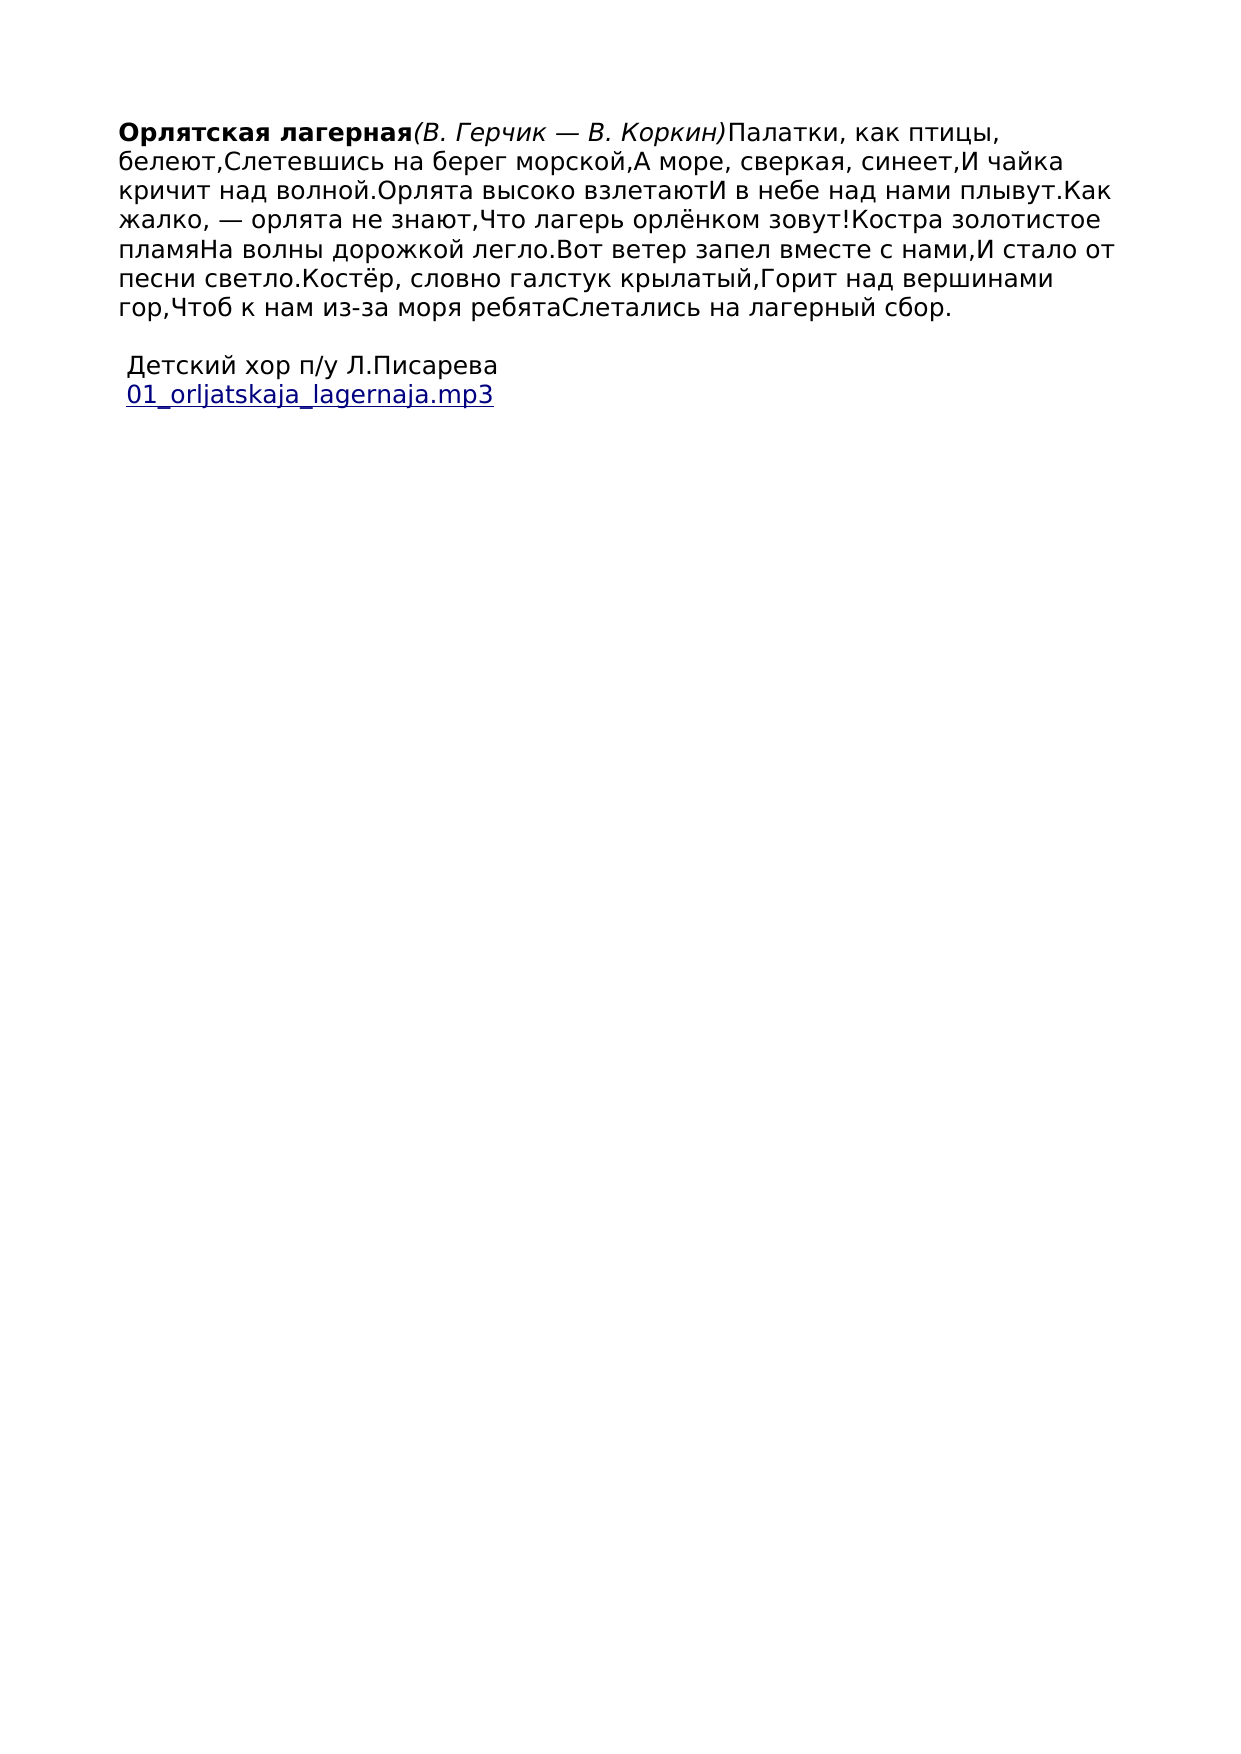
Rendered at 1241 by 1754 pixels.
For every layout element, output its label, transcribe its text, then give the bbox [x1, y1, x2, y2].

text Орлятская лагерная(В. Герчик — В. Коркин)Палатки, как птицы, белеют,Слетевшись на берег морской,А море, сверкая, синеет,И чайка кричит над волной.Орлята высоко взлетаютИ в небе над нами плывут.Как жалко, — орлята не знают,Что лагерь орлёнком зовут!Костра золотистое пламяНа волны дорожкой легло.Вот ветер запел вместе с нами,И стало от песни светло.Костёр, словно галстук крылатый,Горит над вершинами гор,Чтоб к нам из-за моря ребятаСлетались на лагерный сбор. Детский хор п/у Л.Писарева 01_orljatskaja_lagernaja.mp3 [118, 118, 1122, 439]
